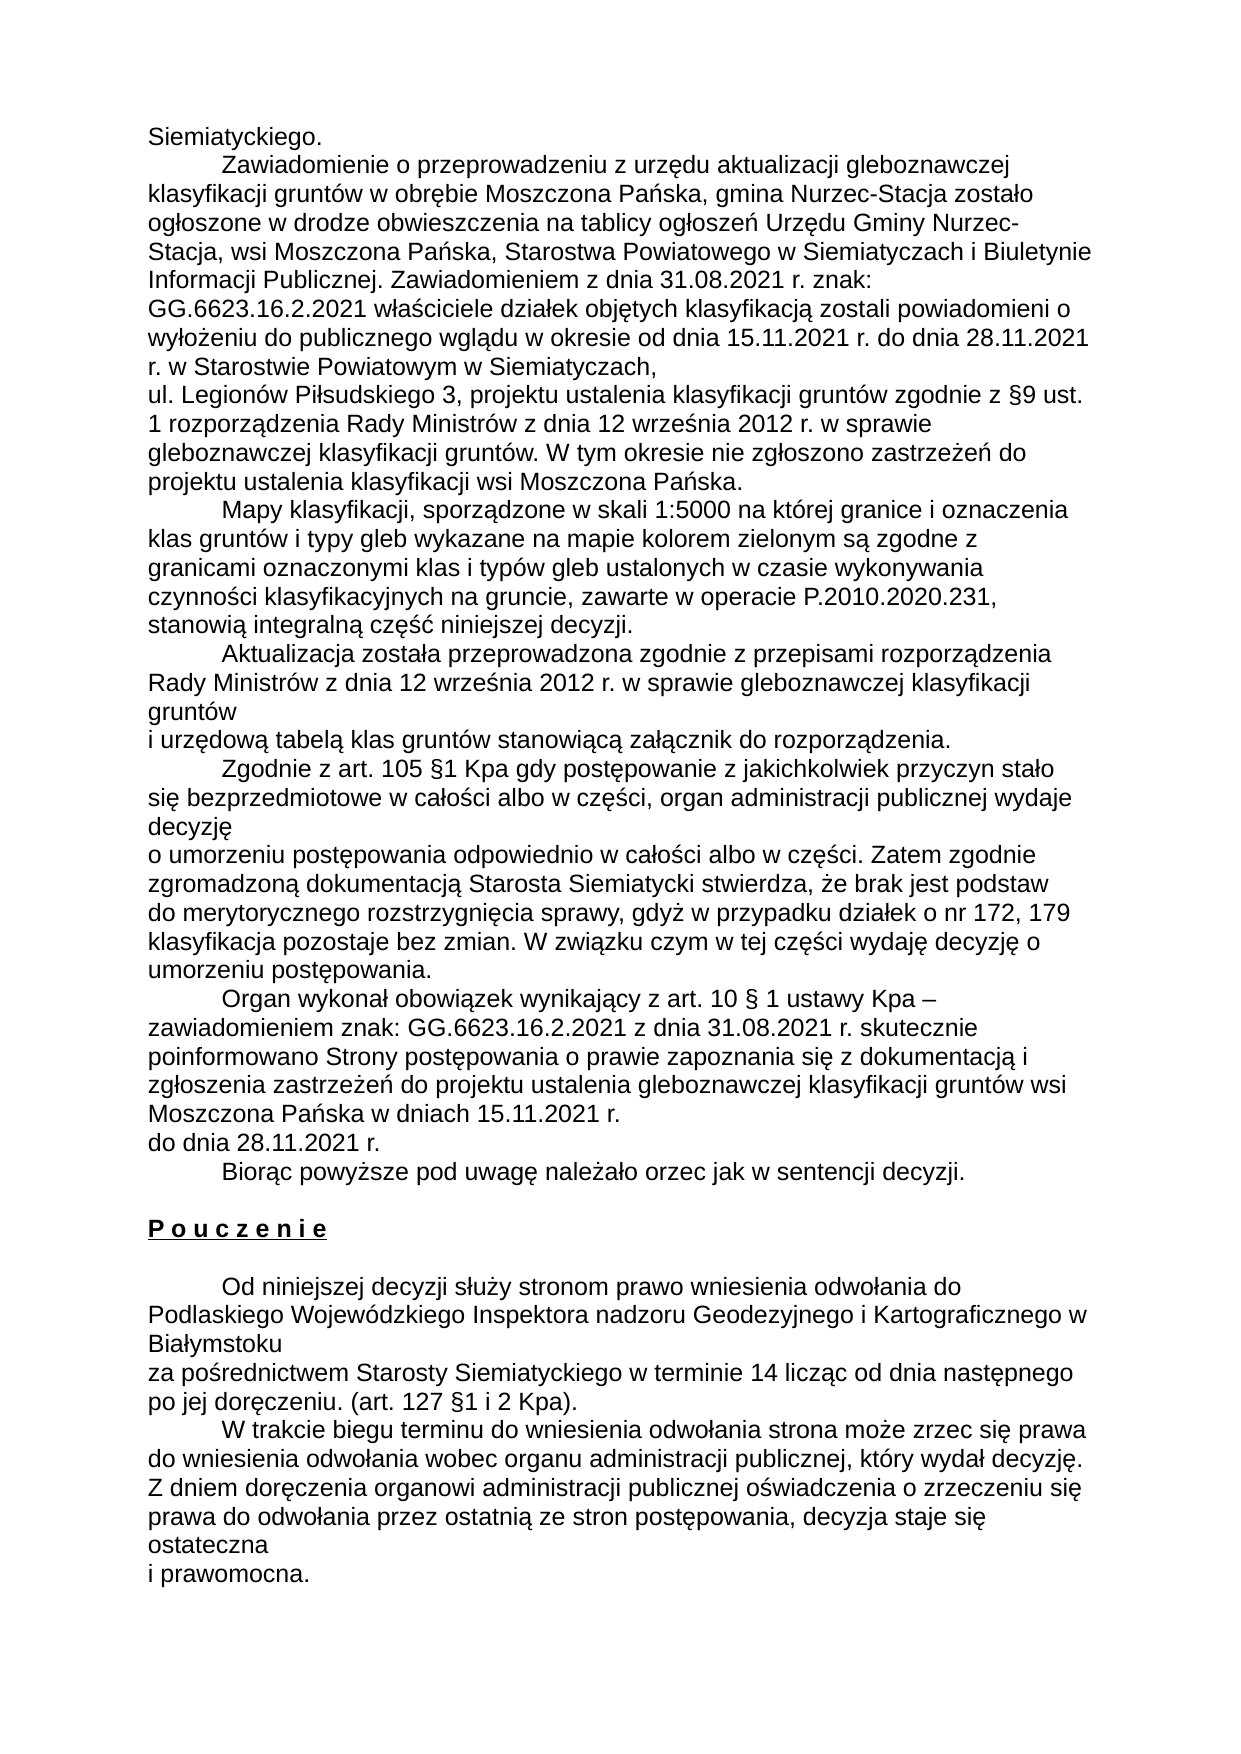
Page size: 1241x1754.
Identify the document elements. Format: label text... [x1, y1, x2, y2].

text Mapy klasyfikacji, sporządzone w skali 1:5000 na której granice i oznaczenia klas gruntów i typy gleb wykazane na mapie kolorem zielonym są zgodne z granicami oznaczonymi klas i typów gleb ustalonych w czasie wykonywania czynności klasyfikacyjnych na gruncie, zawarte w operacie P.2010.2020.231, stanowią integralną część niniejszej decyzji. [148, 495, 1093, 639]
text Zawiadomienie o przeprowadzeniu z urzędu aktualizacji gleboznawczej klasyfikacji gruntów w obrębie Moszczona Pańska, gmina Nurzec-Stacja zostało ogłoszone w drodze obwieszczenia na tablicy ogłoszeń Urzędu Gminy Nurzec-Stacja, wsi Moszczona Pańska, Starostwa Powiatowego w Siemiatyczach i Biuletynie Informacji Publicznej. Zawiadomieniem z dnia 31.08.2021 r. znak: GG.6623.16.2.2021 właściciele działek objętych klasyfikacją zostali powiadomieni o wyłożeniu do publicznego wglądu w okresie od dnia 15.11.2021 r. do dnia 28.11.2021 r. w Starostwie Powiatowym w Siemiatyczach, ul. Legionów Piłsudskiego 3, projektu ustalenia klasyfikacji gruntów zgodnie z §9 ust. 1 rozporządzenia Rady Ministrów z dnia 12 września 2012 r. w sprawie gleboznawczej klasyfikacji gruntów. W tym okresie nie zgłoszono zastrzeżeń do projektu ustalenia klasyfikacji wsi Moszczona Pańska. [148, 150, 1093, 495]
text Od niniejszej decyzji służy stronom prawo wniesienia odwołania do Podlaskiego Wojewódzkiego Inspektora nadzoru Geodezyjnego i Kartograficznego w Białymstoku za pośrednictwem Starosty Siemiatyckiego w terminie 14 licząc od dnia następnego po jej doręczeniu. (art. 127 §1 i 2 Kpa). [148, 1272, 1093, 1415]
text P o u c z e n i e [148, 1214, 1093, 1243]
text Siemiatyckiego. [148, 122, 1093, 150]
text Organ wykonał obowiązek wynikający z art. 10 § 1 ustawy Kpa – zawiadomieniem znak: GG.6623.16.2.2021 z dnia 31.08.2021 r. skutecznie poinformowano Strony postępowania o prawie zapoznania się z dokumentacją i zgłoszenia zastrzeżeń do projektu ustalenia gleboznawczej klasyfikacji gruntów wsi Moszczona Pańska w dniach 15.11.2021 r. do dnia 28.11.2021 r. [148, 984, 1093, 1157]
text Zgodnie z art. 105 §1 Kpa gdy postępowanie z jakichkolwiek przyczyn stało się bezprzedmiotowe w całości albo w części, organ administracji publicznej wydaje decyzję o umorzeniu postępowania odpowiednio w całości albo w części. Zatem zgodnie zgromadzoną dokumentacją Starosta Siemiatycki stwierdza, że brak jest podstaw do merytorycznego rozstrzygnięcia sprawy, gdyż w przypadku działek o nr 172, 179 klasyfikacja pozostaje bez zmian. W związku czym w tej części wydaję decyzję o umorzeniu postępowania. [148, 754, 1093, 984]
text Biorąc powyższe pod uwagę należało orzec jak w sentencji decyzji. [148, 1157, 1093, 1185]
text W trakcie biegu terminu do wniesienia odwołania strona może zrzec się prawa do wniesienia odwołania wobec organu administracji publicznej, który wydał decyzję. Z dniem doręczenia organowi administracji publicznej oświadczenia o zrzeczeniu się prawa do odwołania przez ostatnią ze stron postępowania, decyzja staje się ostateczna i prawomocna. [148, 1415, 1093, 1588]
text Aktualizacja została przeprowadzona zgodnie z przepisami rozporządzenia Rady Ministrów z dnia 12 września 2012 r. w sprawie gleboznawczej klasyfikacji gruntów i urzędową tabelą klas gruntów stanowiącą załącznik do rozporządzenia. [148, 639, 1093, 754]
